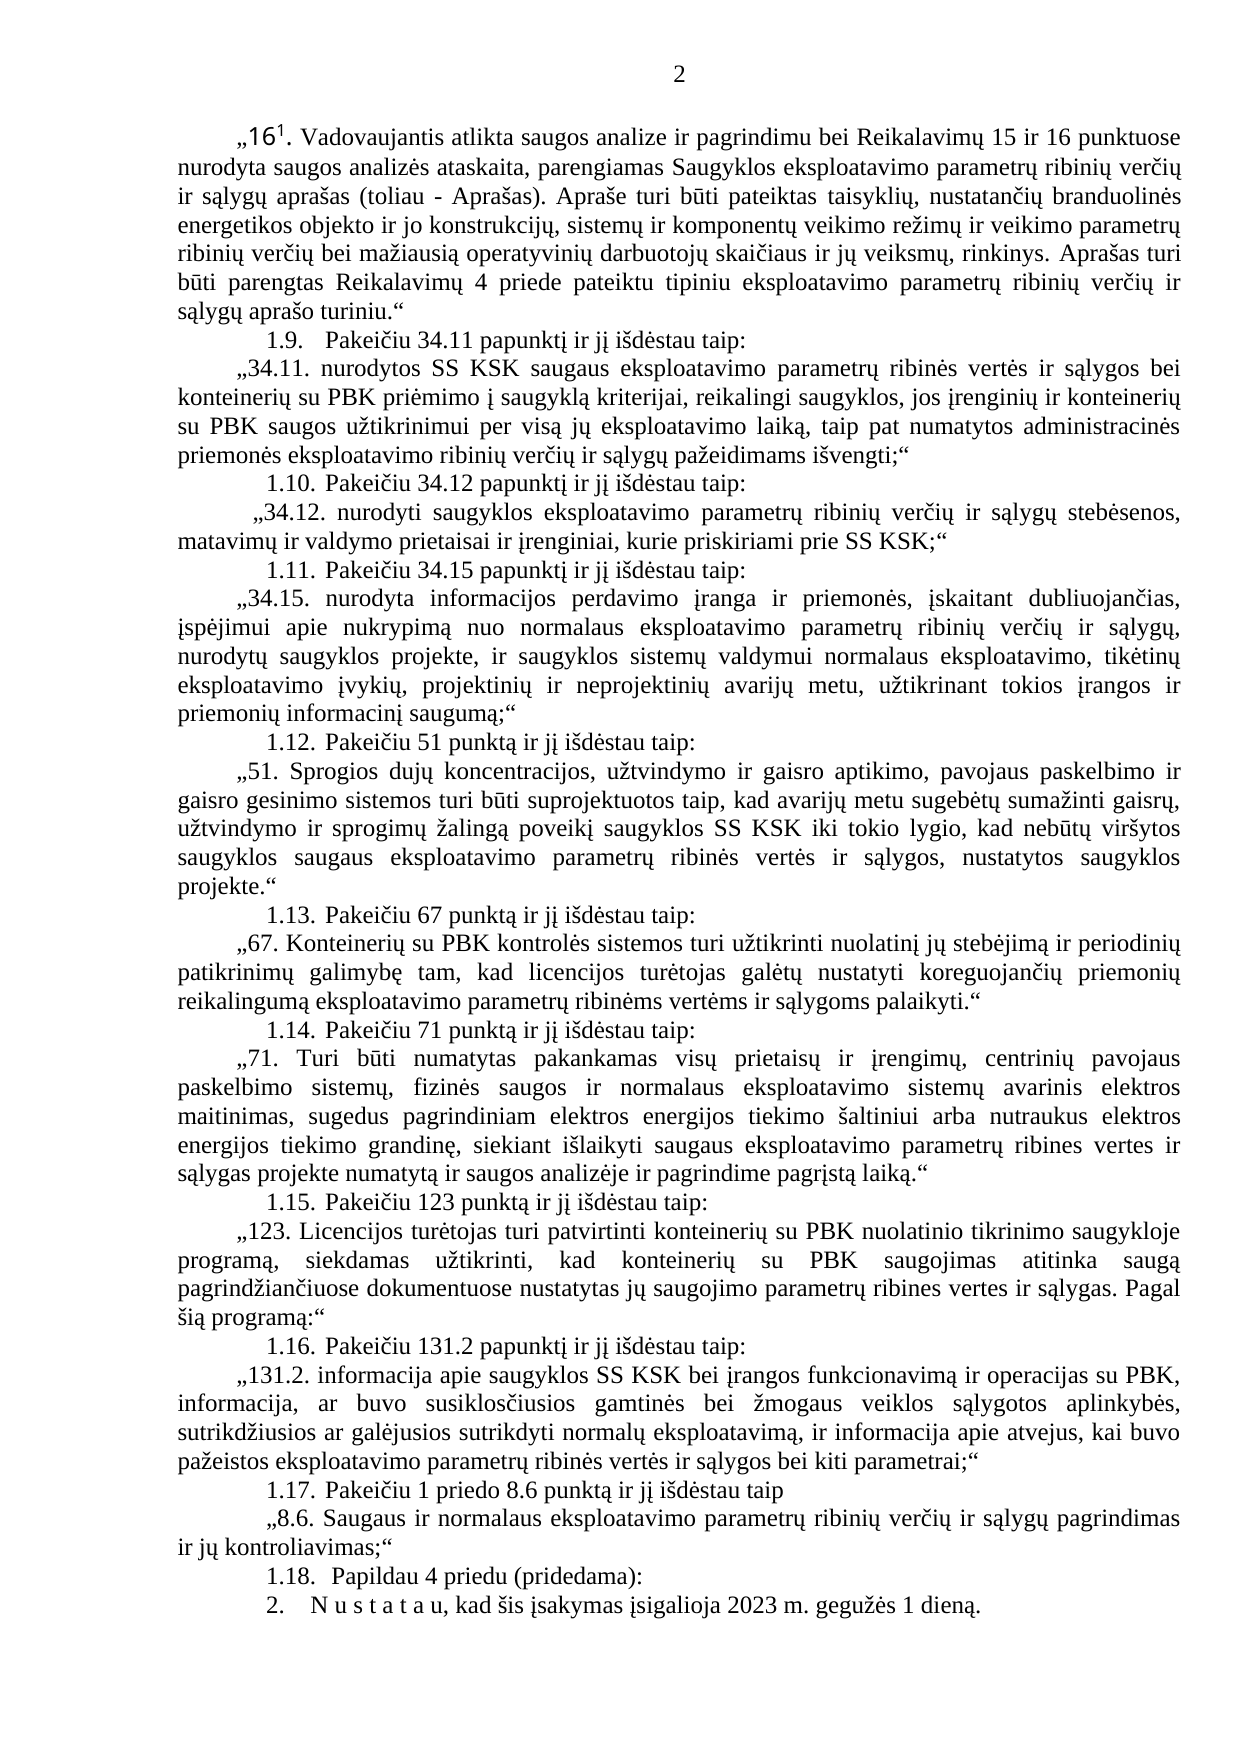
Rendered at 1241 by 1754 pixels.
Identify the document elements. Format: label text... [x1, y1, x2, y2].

text 1.16. Pakeičiu 131.2 papunktį ir jį išdėstau taip: [177, 1331, 1181, 1360]
text „71. Turi būti numatytas pakankamas visų prietaisų ir įrengimų, centrinių pavojaus paskelbimo sistemų, fizinės saugos ir normalaus eksploatavimo sistemų avarinis elektros maitinimas, sugedus pagrindiniam elektros energijos tiekimo šaltiniui arba nutraukus elektros energijos tiekimo grandinę, siekiant išlaikyti saugaus eksploatavimo parametrų ribines vertes ir sąlygas projekte numatytą ir saugos analizėje ir pagrindime pagrįstą laiką.“ [177, 1043, 1181, 1187]
text 1.18. Papildau 4 priedu (pridedama): [177, 1561, 1181, 1590]
text „34.12. nurodyti saugyklos eksploatavimo parametrų ribinių verčių ir sąlygų stebėsenos, matavimų ir valdymo prietaisai ir įrenginiai, kurie priskiriami prie SS KSK;“ [177, 497, 1181, 555]
text 1.12. Pakeičiu 51 punktą ir jį išdėstau taip: [177, 727, 1181, 756]
text 1.15. Pakeičiu 123 punktą ir jį išdėstau taip: [177, 1187, 1181, 1216]
text „123. Licencijos turėtojas turi patvirtinti konteinerių su PBK nuolatinio tikrinimo saugykloje programą, siekdamas užtikrinti, kad konteinerių su PBK saugojimas atitinka saugą pagrindžiančiuose dokumentuose nustatytas jų saugojimo parametrų ribines vertes ir sąlygas. Pagal šią programą:“ [177, 1216, 1181, 1331]
text 1.17. Pakeičiu 1 priedo 8.6 punktą ir jį išdėstau taip [177, 1475, 1181, 1503]
text „34.11. nurodytos SS KSK saugaus eksploatavimo parametrų ribinės vertės ir sąlygos bei konteinerių su PBK priėmimo į saugyklą kriterijai, reikalingi saugyklos, jos įrenginių ir konteinerių su PBK saugos užtikrinimui per visą jų eksploatavimo laiką, taip pat numatytos administracinės priemonės eksploatavimo ribinių verčių ir sąlygų pažeidimams išvengti;“ [177, 353, 1181, 468]
text 2. N u s t a t a u, kad šis įsakymas įsigalioja 2023 m. gegužės 1 dieną. [266, 1590, 1181, 1618]
text „161. Vadovaujantis atlikta saugos analize ir pagrindimu bei Reikalavimų 15 ir 16 punktuose nurodyta saugos analizės ataskaita, parengiamas Saugyklos eksploatavimo parametrų ribinių verčių ir sąlygų aprašas (toliau - Aprašas). Apraše turi būti pateiktas taisyklių, nustatančių branduolinės energetikos objekto ir jo konstrukcijų, sistemų ir komponentų veikimo režimų ir veikimo parametrų ribinių verčių bei mažiausią operatyvinių darbuotojų skaičiaus ir jų veiksmų, rinkinys. Aprašas turi būti parengtas Reikalavimų 4 priede pateiktu tipiniu eksploatavimo parametrų ribinių verčių ir sąlygų aprašo turiniu.“ [177, 118, 1181, 325]
text „51. Sprogios dujų koncentracijos, užtvindymo ir gaisro aptikimo, pavojaus paskelbimo ir gaisro gesinimo sistemos turi būti suprojektuotos taip, kad avarijų metu sugebėtų sumažinti gaisrų, užtvindymo ir sprogimų žalingą poveikį saugyklos SS KSK iki tokio lygio, kad nebūtų viršytos saugyklos saugaus eksploatavimo parametrų ribinės vertės ir sąlygos, nustatytos saugyklos projekte.“ [177, 756, 1181, 900]
text „34.15. nurodyta informacijos perdavimo įranga ir priemonės, įskaitant dubliuojančias, įspėjimui apie nukrypimą nuo normalaus eksploatavimo parametrų ribinių verčių ir sąlygų, nurodytų saugyklos projekte, ir saugyklos sistemų valdymui normalaus eksploatavimo, tikėtinų eksploatavimo įvykių, projektinių ir neprojektinių avarijų metu, užtikrinant tokios įrangos ir priemonių informacinį saugumą;“ [177, 583, 1181, 727]
text 1.14. Pakeičiu 71 punktą ir jį išdėstau taip: [177, 1015, 1181, 1043]
text 1.9. Pakeičiu 34.11 papunktį ir jį išdėstau taip: [177, 325, 1181, 353]
text „67. Konteinerių su PBK kontrolės sistemos turi užtikrinti nuolatinį jų stebėjimą ir periodinių patikrinimų galimybę tam, kad licencijos turėtojas galėtų nustatyti koreguojančių priemonių reikalingumą eksploatavimo parametrų ribinėms vertėms ir sąlygoms palaikyti.“ [177, 928, 1181, 1015]
text „131.2. informacija apie saugyklos SS KSK bei įrangos funkcionavimą ir operacijas su PBK, informacija, ar buvo susiklosčiusios gamtinės bei žmogaus veiklos sąlygotos aplinkybės, sutrikdžiusios ar galėjusios sutrikdyti normalų eksploatavimą, ir informacija apie atvejus, kai buvo pažeistos eksploatavimo parametrų ribinės vertės ir sąlygos bei kiti parametrai;“ [177, 1360, 1181, 1475]
text 1.13. Pakeičiu 67 punktą ir jį išdėstau taip: [177, 900, 1181, 928]
text 1.11. Pakeičiu 34.15 papunktį ir jį išdėstau taip: [177, 555, 1181, 583]
text „8.6. Saugaus ir normalaus eksploatavimo parametrų ribinių verčių ir sąlygų pagrindimas ir jų kontroliavimas;“ [177, 1503, 1181, 1561]
text 1.10. Pakeičiu 34.12 papunktį ir jį išdėstau taip: [177, 468, 1181, 497]
